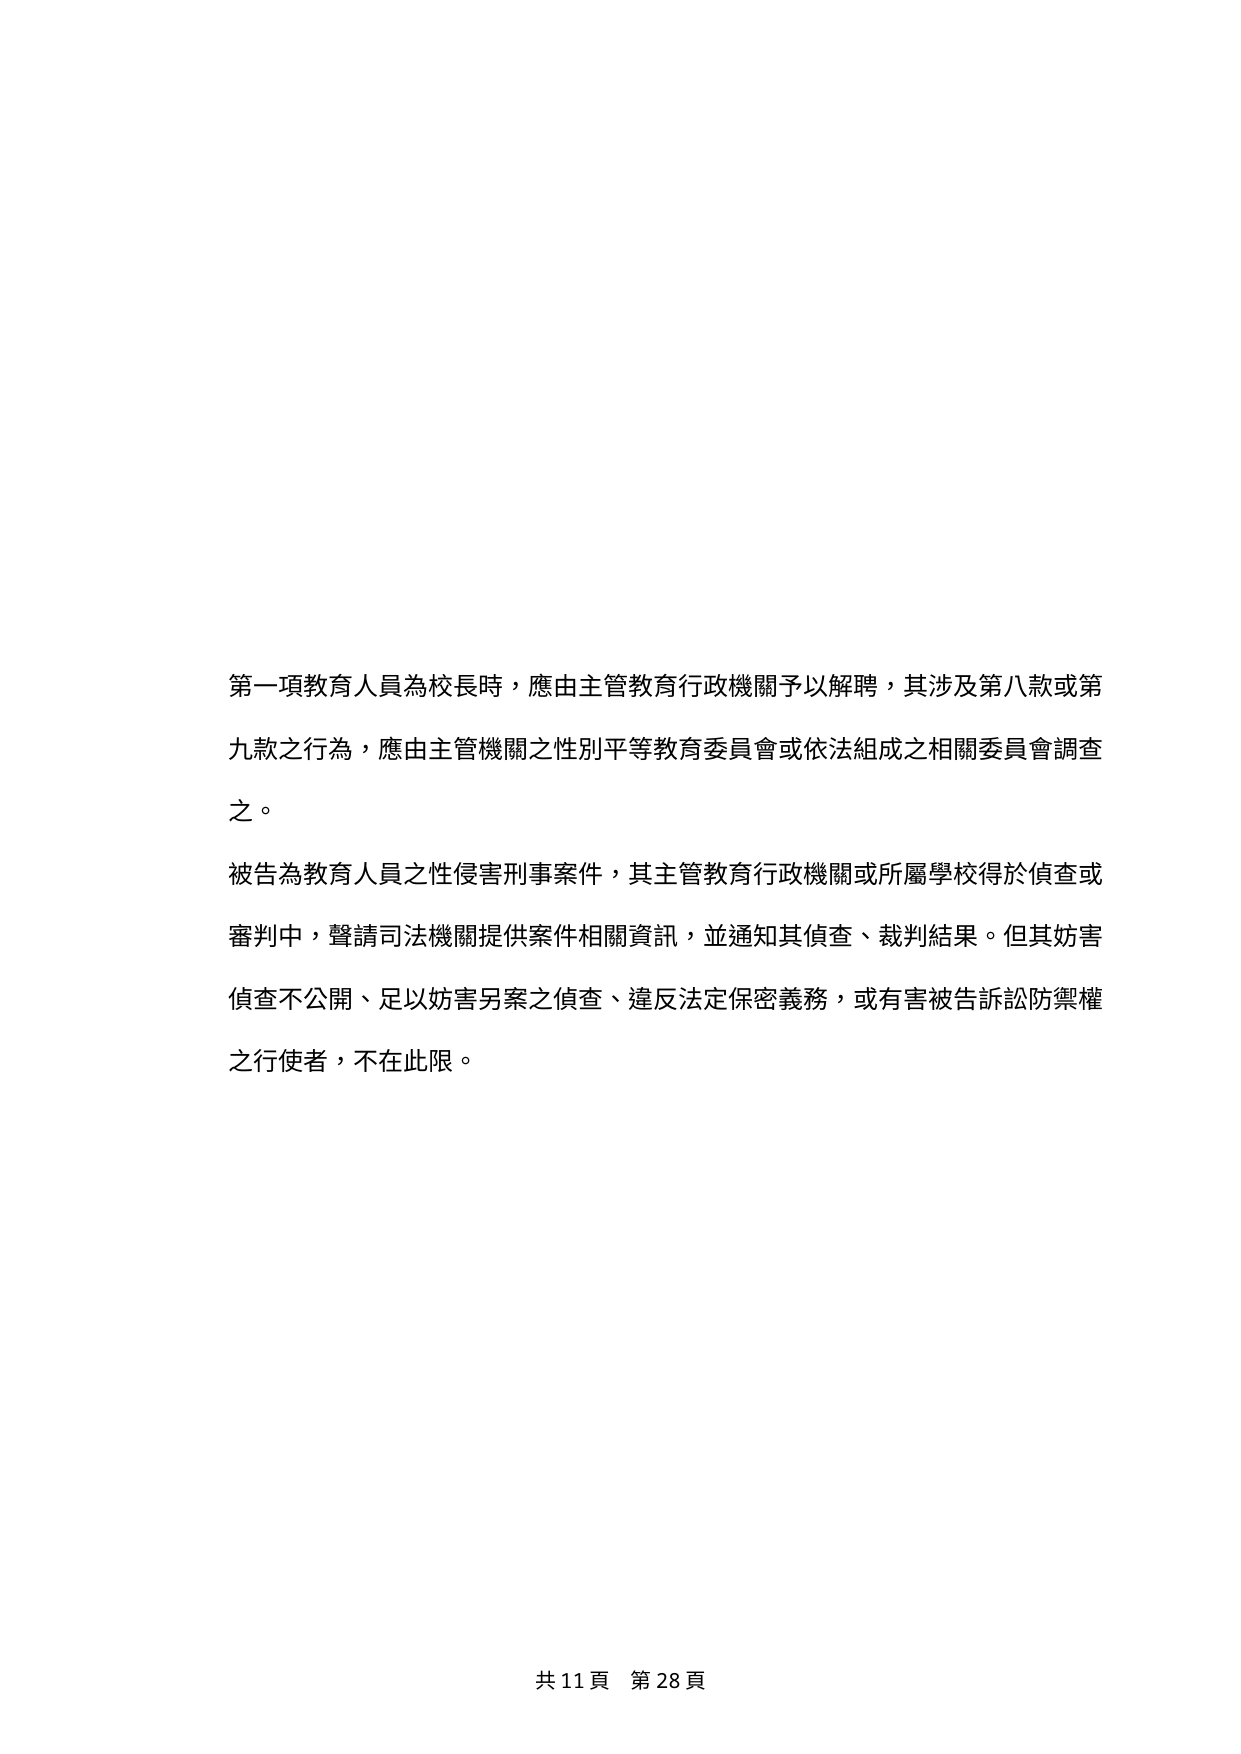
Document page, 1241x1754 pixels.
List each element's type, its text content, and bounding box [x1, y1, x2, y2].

text 被告為教育人員之性侵害刑事案件，其主管教育行政機關或所屬學校得於偵查或審判中，聲請司法機關提供案件相關資訊，並通知其偵查、裁判結果。但其妨害偵查不公開、足以妨害另案之偵查、違反法定保密義務，或有害被告訴訟防禦權之行使者，不在此限。 [229, 831, 1122, 1081]
text 第一項教育人員為校長時，應由主管教育行政機關予以解聘，其涉及第八款或第九款之行為，應由主管機關之性別平等教育委員會或依法組成之相關委員會調查之。 [229, 643, 1122, 831]
